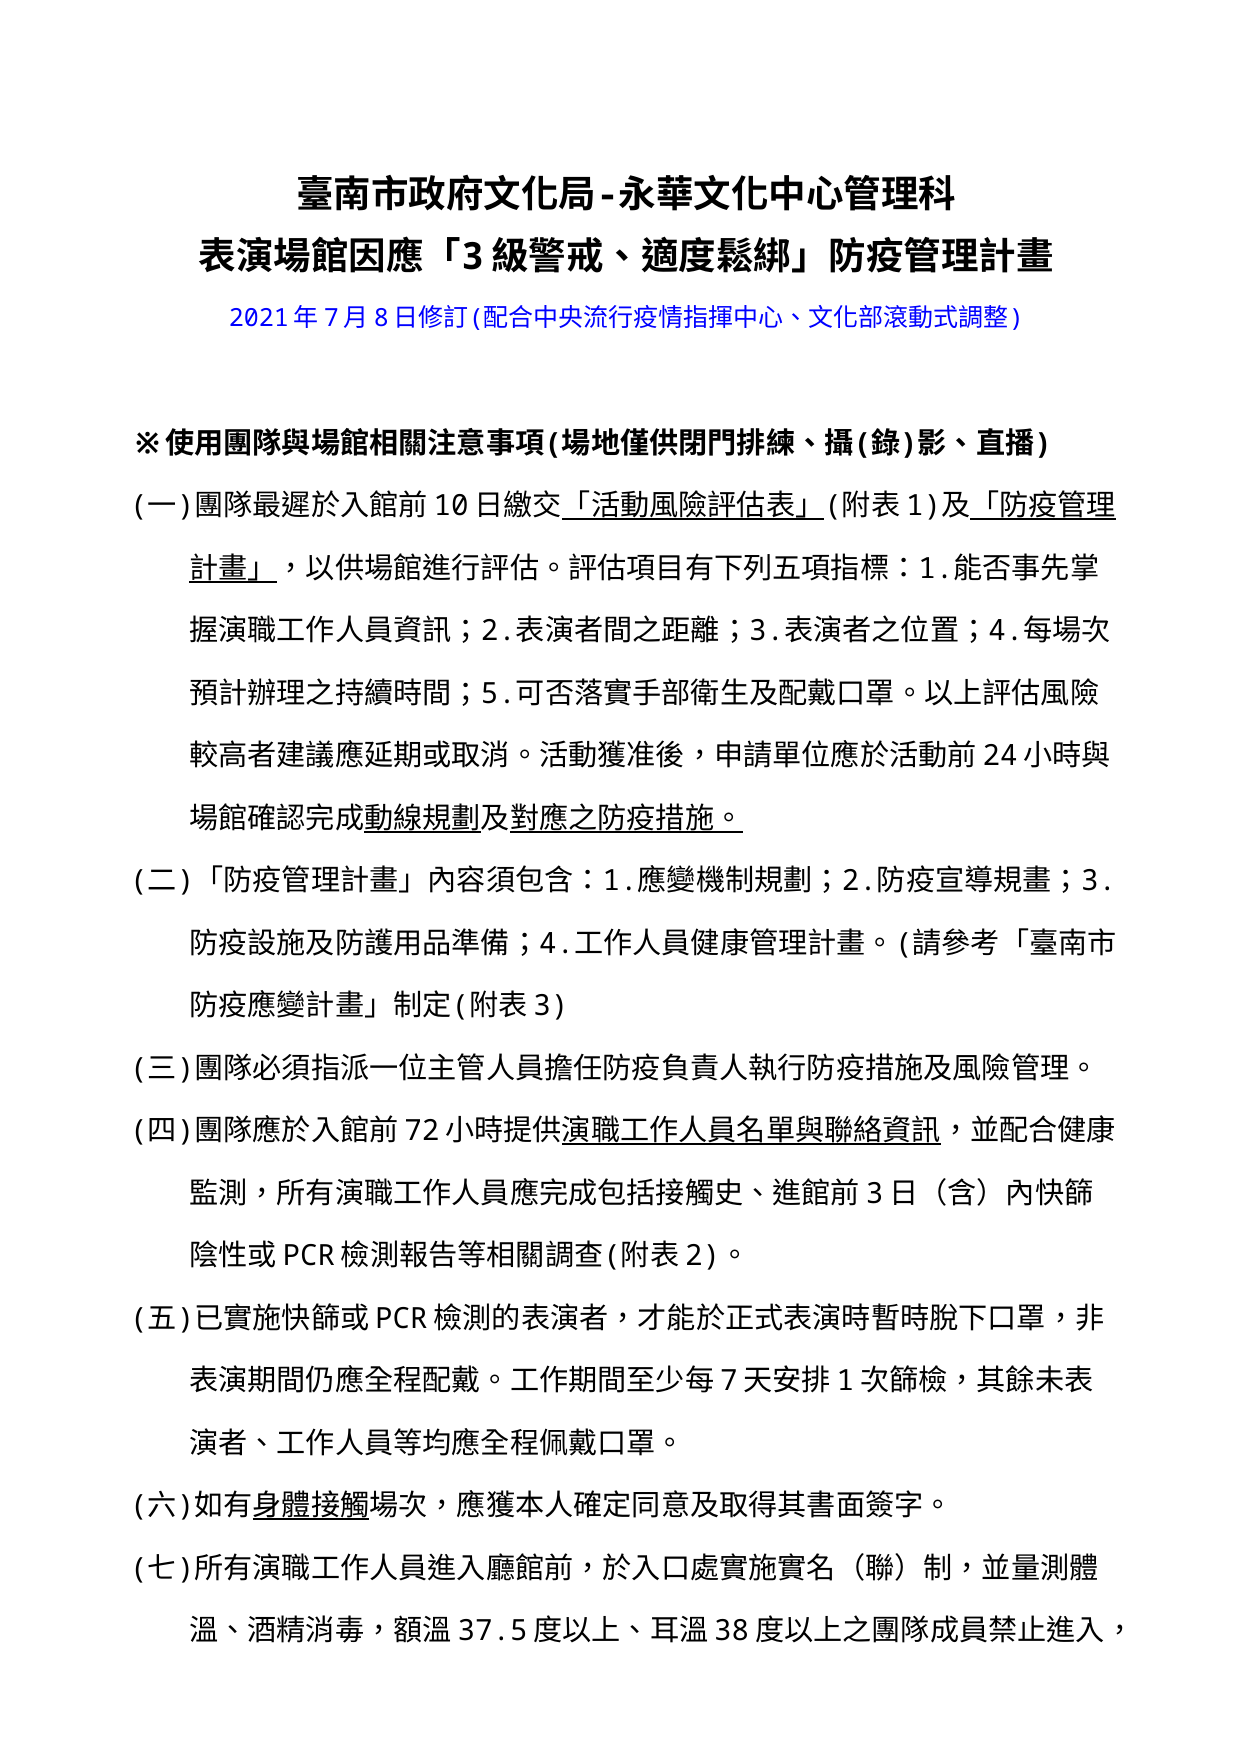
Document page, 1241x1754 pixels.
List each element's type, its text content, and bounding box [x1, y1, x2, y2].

text (七)所有演職工作人員進入廳館前，於入口處實施實名（聯）制，並量測體溫、酒精消毒，額溫37.5度以上、耳溫38度以上之團隊成員禁止進入，建議立即就醫，並提出替代人選或替代展演計畫。 [130, 1524, 1122, 1649]
text 臺南市政府文化局-永華文化中心管理科 [130, 149, 1122, 212]
text 2021年7月8日修訂(配合中央流行疫情指揮中心、文化部滾動式調整) [130, 274, 1122, 337]
text ※使用團隊與場館相關注意事項(場地僅供閉門排練、攝(錄)影、直播) [130, 399, 1122, 462]
text (一)團隊最遲於入館前10日繳交「活動風險評估表」(附表1)及「防疫管理計畫」，以供場館進行評估。評估項目有下列五項指標：1.能否事先掌握演職工作人員資訊；2.表演者間之距離；3.表演者之位置；4.每場次預計辦理之持續時間；5.可否落實手部衛生及配戴口罩。以上評估風險較高者建議應延期或取消。活動獲准後，申請單位應於活動前24小時與場館確認完成動線規劃及對應之防疫措施。 [130, 462, 1122, 837]
text (六)如有身體接觸場次，應獲本人確定同意及取得其書面簽字。 [130, 1462, 1122, 1524]
text (四)團隊應於入館前72小時提供演職工作人員名單與聯絡資訊，並配合健康監測，所有演職工作人員應完成包括接觸史、進館前3日（含）內快篩陰性或PCR檢測報告等相關調查(附表2)。 [130, 1087, 1122, 1274]
text 表演場館因應「3級警戒、適度鬆綁」防疫管理計畫 [130, 212, 1122, 274]
text (五)已實施快篩或PCR檢測的表演者，才能於正式表演時暫時脫下口罩，非表演期間仍應全程配戴。工作期間至少每7天安排1次篩檢，其餘未表演者、工作人員等均應全程佩戴口罩。 [130, 1274, 1122, 1462]
text (二)「防疫管理計畫」內容須包含：1.應變機制規劃；2.防疫宣導規畫；3.防疫設施及防護用品準備；4.工作人員健康管理計畫。(請參考「臺南市防疫應變計畫」制定(附表3) [130, 837, 1122, 1024]
text (三)團隊必須指派一位主管人員擔任防疫負責人執行防疫措施及風險管理。 [130, 1024, 1122, 1087]
